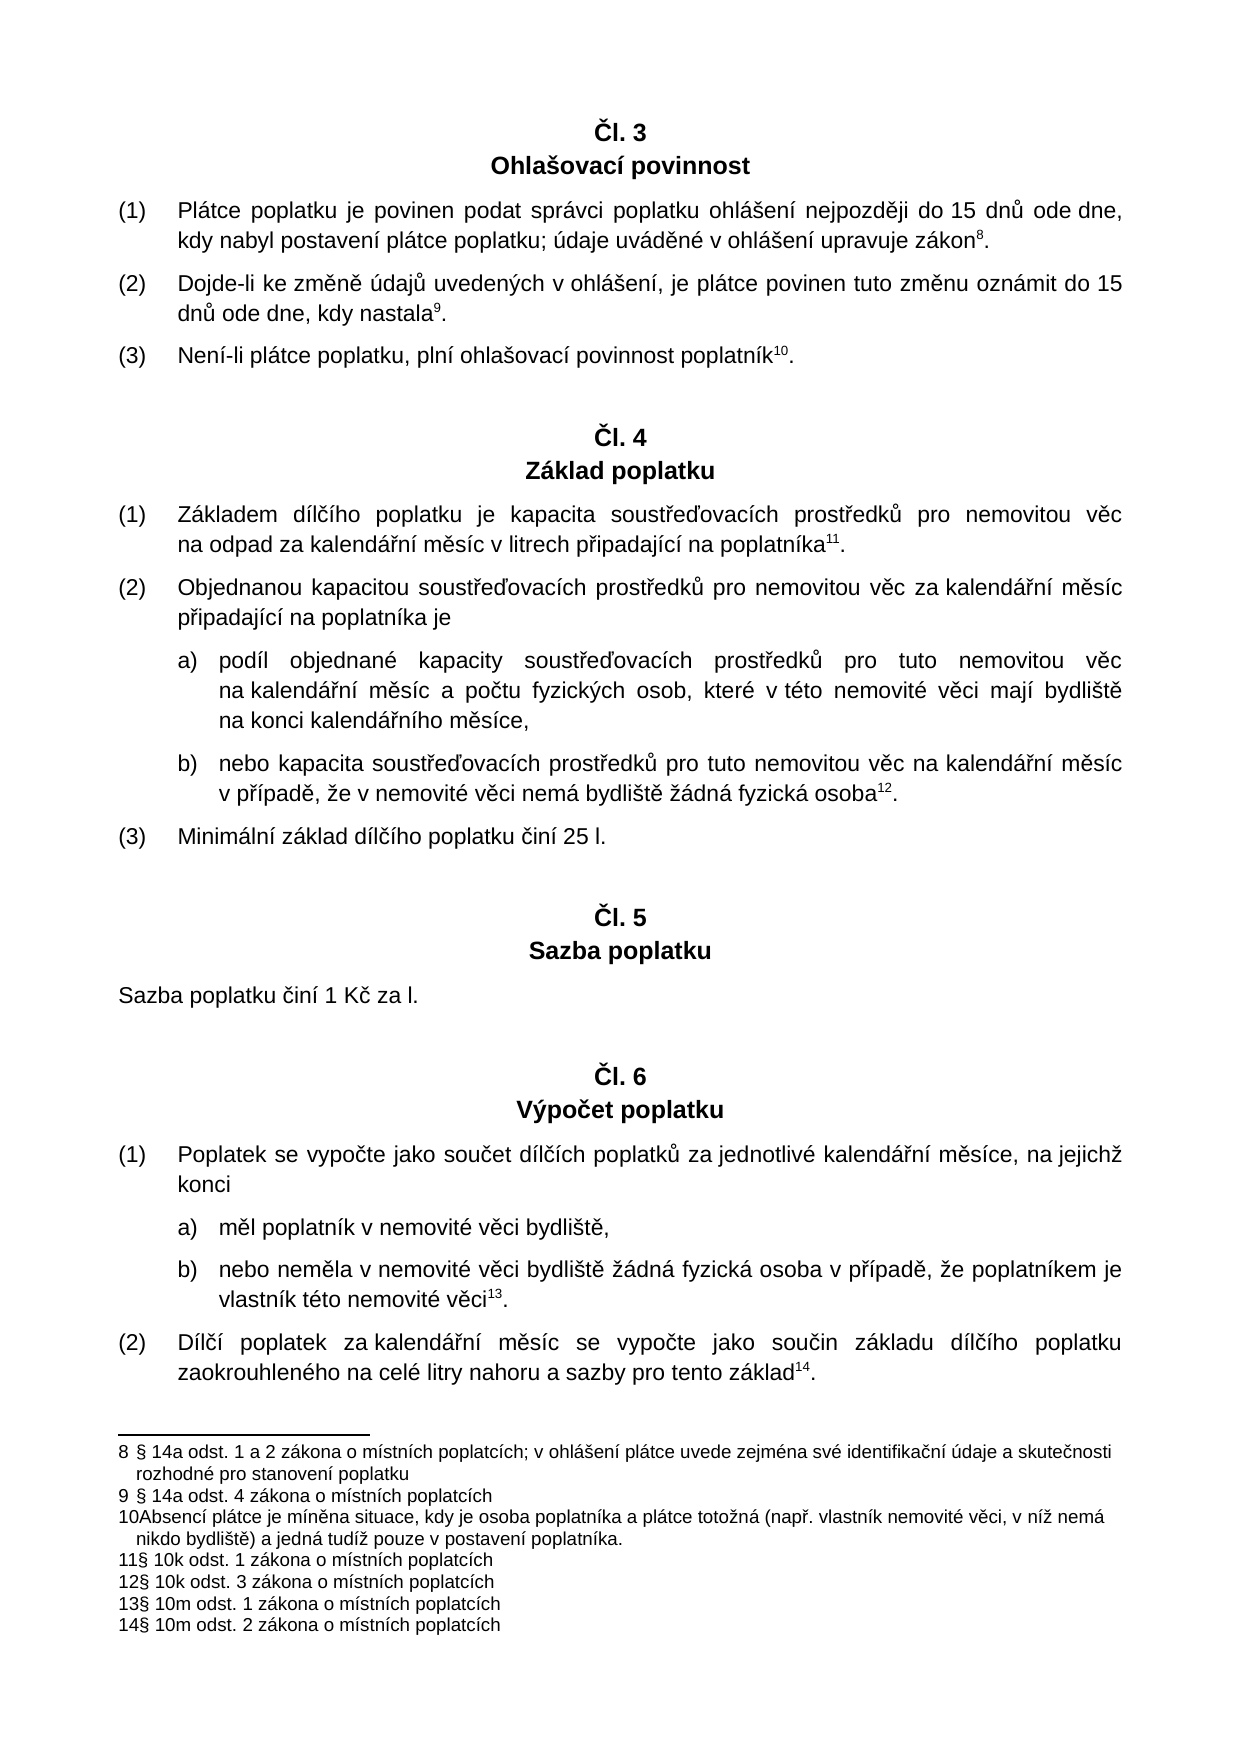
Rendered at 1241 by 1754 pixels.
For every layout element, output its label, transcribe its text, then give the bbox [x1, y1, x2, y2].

list Absencí plátce je míněna situace, kdy je osoba poplatníka a plátce totožná (např. vlastník nemovité věci, v níž nemá nikdo bydliště) a jedná tudíž pouze v postavení poplatníka. [118, 1506, 1122, 1549]
list Dílčí poplatek za kalendářní měsíc se vypočte jako součin základu dílčího poplatku zaokrouhleného na celé litry nahoru a sazby pro tento základ. [118, 1329, 1122, 1386]
subtitle Čl. 6 Výpočet poplatku [118, 1062, 1122, 1124]
subtitle Čl. 4 Základ poplatku [118, 423, 1122, 484]
text Sazba poplatku činí 1 Kč za l. [118, 982, 1122, 1008]
list § 10m odst. 1 zákona o místních poplatcích [118, 1592, 1122, 1614]
list § 10m odst. 2 zákona o místních poplatcích [118, 1614, 1122, 1635]
list nebo neměla v nemovité věci bydliště žádná fyzická osoba v případě, že poplatníkem je vlastník této nemovité věci. [177, 1256, 1122, 1313]
subtitle Čl. 5 Sazba poplatku [118, 903, 1122, 965]
subtitle Čl. 3 Ohlašovací povinnost [118, 118, 1122, 180]
list Není-li plátce poplatku, plní ohlašovací povinnost poplatník. [118, 342, 1122, 369]
list Minimální základ dílčího poplatku činí 25 l. [118, 823, 1122, 849]
list § 10k odst. 1 zákona o místních poplatcích [118, 1549, 1122, 1571]
list Poplatek se vypočte jako součet dílčích poplatků za jednotlivé kalendářní měsíce, na jejichž konci [118, 1141, 1122, 1197]
list Plátce poplatku je povinen podat správci poplatku ohlášení nejpozději do 15 dnů ode dne, kdy nabyl postavení plátce poplatku; údaje uváděné v ohlášení upravuje zákon. [118, 197, 1122, 253]
list § 14a odst. 4 zákona o místních poplatcích [118, 1484, 1122, 1506]
list nebo kapacita soustřeďovacích prostředků pro tuto nemovitou věc na kalendářní měsíc v případě, že v nemovité věci nemá bydliště žádná fyzická osoba. [177, 750, 1122, 807]
list Objednanou kapacitou soustřeďovacích prostředků pro nemovitou věc za kalendářní měsíc připadající na poplatníka je [118, 574, 1122, 631]
list měl poplatník v nemovité věci bydliště, [177, 1213, 1122, 1240]
list Základem dílčího poplatku je kapacita soustřeďovacích prostředků pro nemovitou věc na odpad za kalendářní měsíc v litrech připadající na poplatníka. [118, 501, 1122, 558]
list § 14a odst. 1 a 2 zákona o místních poplatcích; v ohlášení plátce uvede zejména své identifikační údaje a skutečnosti rozhodné pro stanovení poplatku [118, 1441, 1122, 1484]
list podíl objednané kapacity soustřeďovacích prostředků pro tuto nemovitou věc na kalendářní měsíc a počtu fyzických osob, které v této nemovité věci mají bydliště na konci kalendářního měsíce, [177, 647, 1122, 734]
list § 10k odst. 3 zákona o místních poplatcích [118, 1571, 1122, 1592]
list Dojde-li ke změně údajů uvedených v ohlášení, je plátce povinen tuto změnu oznámit do 15 dnů ode dne, kdy nastala. [118, 269, 1122, 326]
